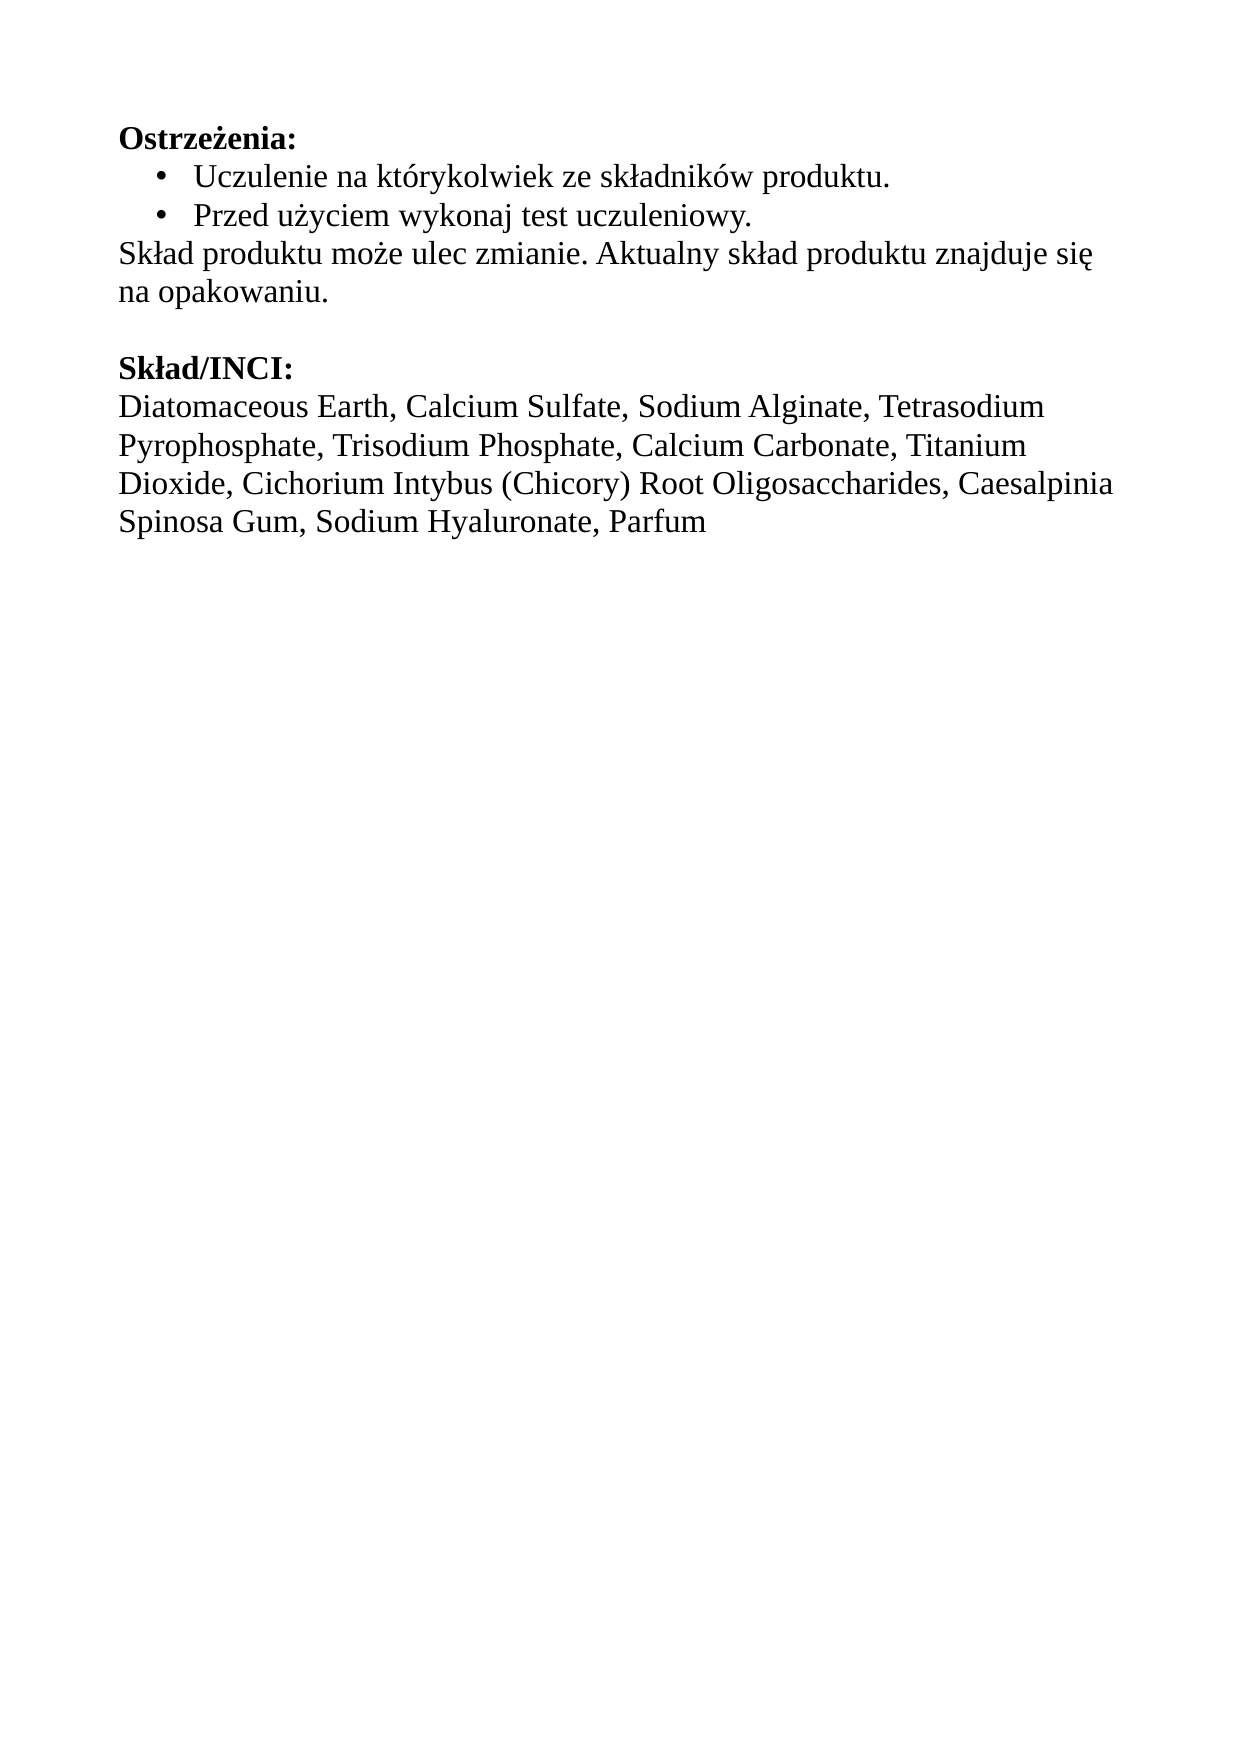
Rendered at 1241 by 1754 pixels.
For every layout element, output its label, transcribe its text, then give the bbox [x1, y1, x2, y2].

text Ostrzeżenia: [118, 118, 1122, 156]
list Uczulenie na którykolwiek ze składników produktu. [156, 156, 1122, 195]
text Skład produktu może ulec zmianie. Aktualny skład produktu znajduje się na opakowaniu. [118, 233, 1122, 310]
text Skład/INCI: [118, 348, 1122, 386]
text Diatomaceous Earth, Calcium Sulfate, Sodium Alginate, Tetrasodium Pyrophosphate, Trisodium Phosphate, Calcium Carbonate, Titanium Dioxide, Cichorium Intybus (Chicory) Root Oligosaccharides, Caesalpinia Spinosa Gum, Sodium Hyaluronate, Parfum [118, 386, 1122, 540]
list Przed użyciem wykonaj test uczuleniowy. [156, 195, 1122, 233]
